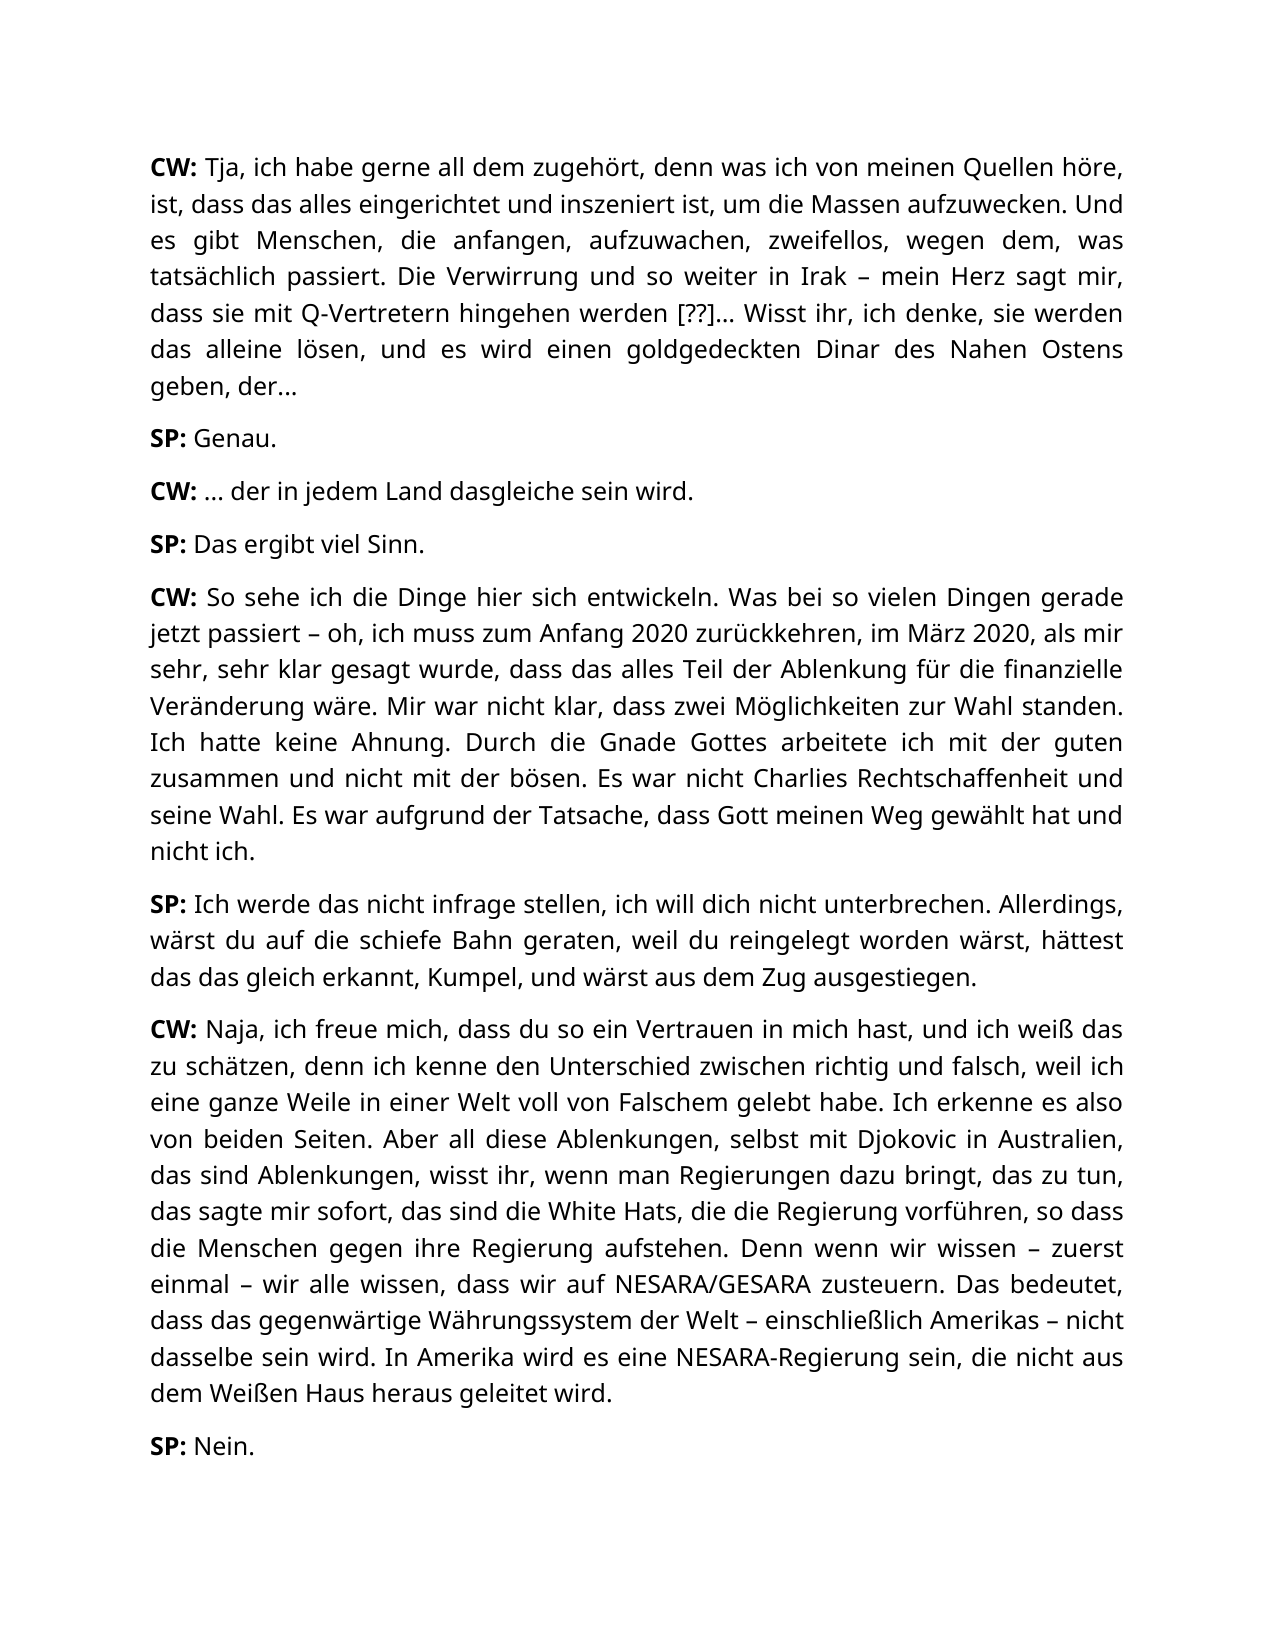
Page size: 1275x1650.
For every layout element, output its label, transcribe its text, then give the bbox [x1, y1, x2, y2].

text SP: Genau. [150, 421, 1125, 455]
text CW: Tja, ich habe gerne all dem zugehört, denn was ich von meinen Quellen höre, ist, dass das alles eingerichtet und inszeniert ist, um die Massen aufzuwecken. Und es gibt Menschen, die anfangen, aufzuwachen, zweifellos, wegen dem, was tatsächlich passiert. Die Verwirrung und so weiter in Irak – mein Herz sagt mir, dass sie mit Q-Vertretern hingehen werden [??]… Wisst ihr, ich denke, sie werden das alleine lösen, und es wird einen goldgedeckten Dinar des Nahen Ostens geben, der... [150, 150, 1125, 402]
text SP: Nein. [150, 1428, 1125, 1463]
text CW: ... der in jedem Land dasgleiche sein wird. [150, 474, 1125, 508]
text SP: Ich werde das nicht infrage stellen, ich will dich nicht unterbrechen. Allerdings, wärst du auf die schiefe Bahn geraten, weil du reingelegt worden wärst, hättest das das gleich erkannt, Kumpel, und wärst aus dem Zug ausgestiegen. [150, 887, 1125, 993]
text SP: Das ergibt viel Sinn. [150, 527, 1125, 561]
text CW: So sehe ich die Dinge hier sich entwickeln. Was bei so vielen Dingen gerade jetzt passiert – oh, ich muss zum Anfang 2020 zurückkehren, im März 2020, als mir sehr, sehr klar gesagt wurde, dass das alles Teil der Ablenkung für die finanzielle Veränderung wäre. Mir war nicht klar, dass zwei Möglichkeiten zur Wahl standen. Ich hatte keine Ahnung. Durch die Gnade Gottes arbeitete ich mit der guten zusammen und nicht mit der bösen. Es war nicht Charlies Rechtschaffenheit und seine Wahl. Es war aufgrund der Tatsache, dass Gott meinen Weg gewählt hat und nicht ich. [150, 579, 1125, 868]
text CW: Naja, ich freue mich, dass du so ein Vertrauen in mich hast, und ich weiß das zu schätzen, denn ich kenne den Unterschied zwischen richtig und falsch, weil ich eine ganze Weile in einer Welt voll von Falschem gelebt habe. Ich erkenne es also von beiden Seiten. Aber all diese Ablenkungen, selbst mit Djokovic in Australien, das sind Ablenkungen, wisst ihr, wenn man Regierungen dazu bringt, das zu tun, das sagte mir sofort, das sind die White Hats, die die Regierung vorführen, so dass die Menschen gegen ihre Regierung aufstehen. Denn wenn wir wissen – zuerst einmal – wir alle wissen, dass wir auf NESARA/GESARA zusteuern. Das bedeutet, dass das gegenwärtige Währungssystem der Welt – einschließlich Amerikas – nicht dasselbe sein wird. In Amerika wird es eine NESARA-Regierung sein, die nicht aus dem Weißen Haus heraus geleitet wird. [150, 1012, 1125, 1410]
